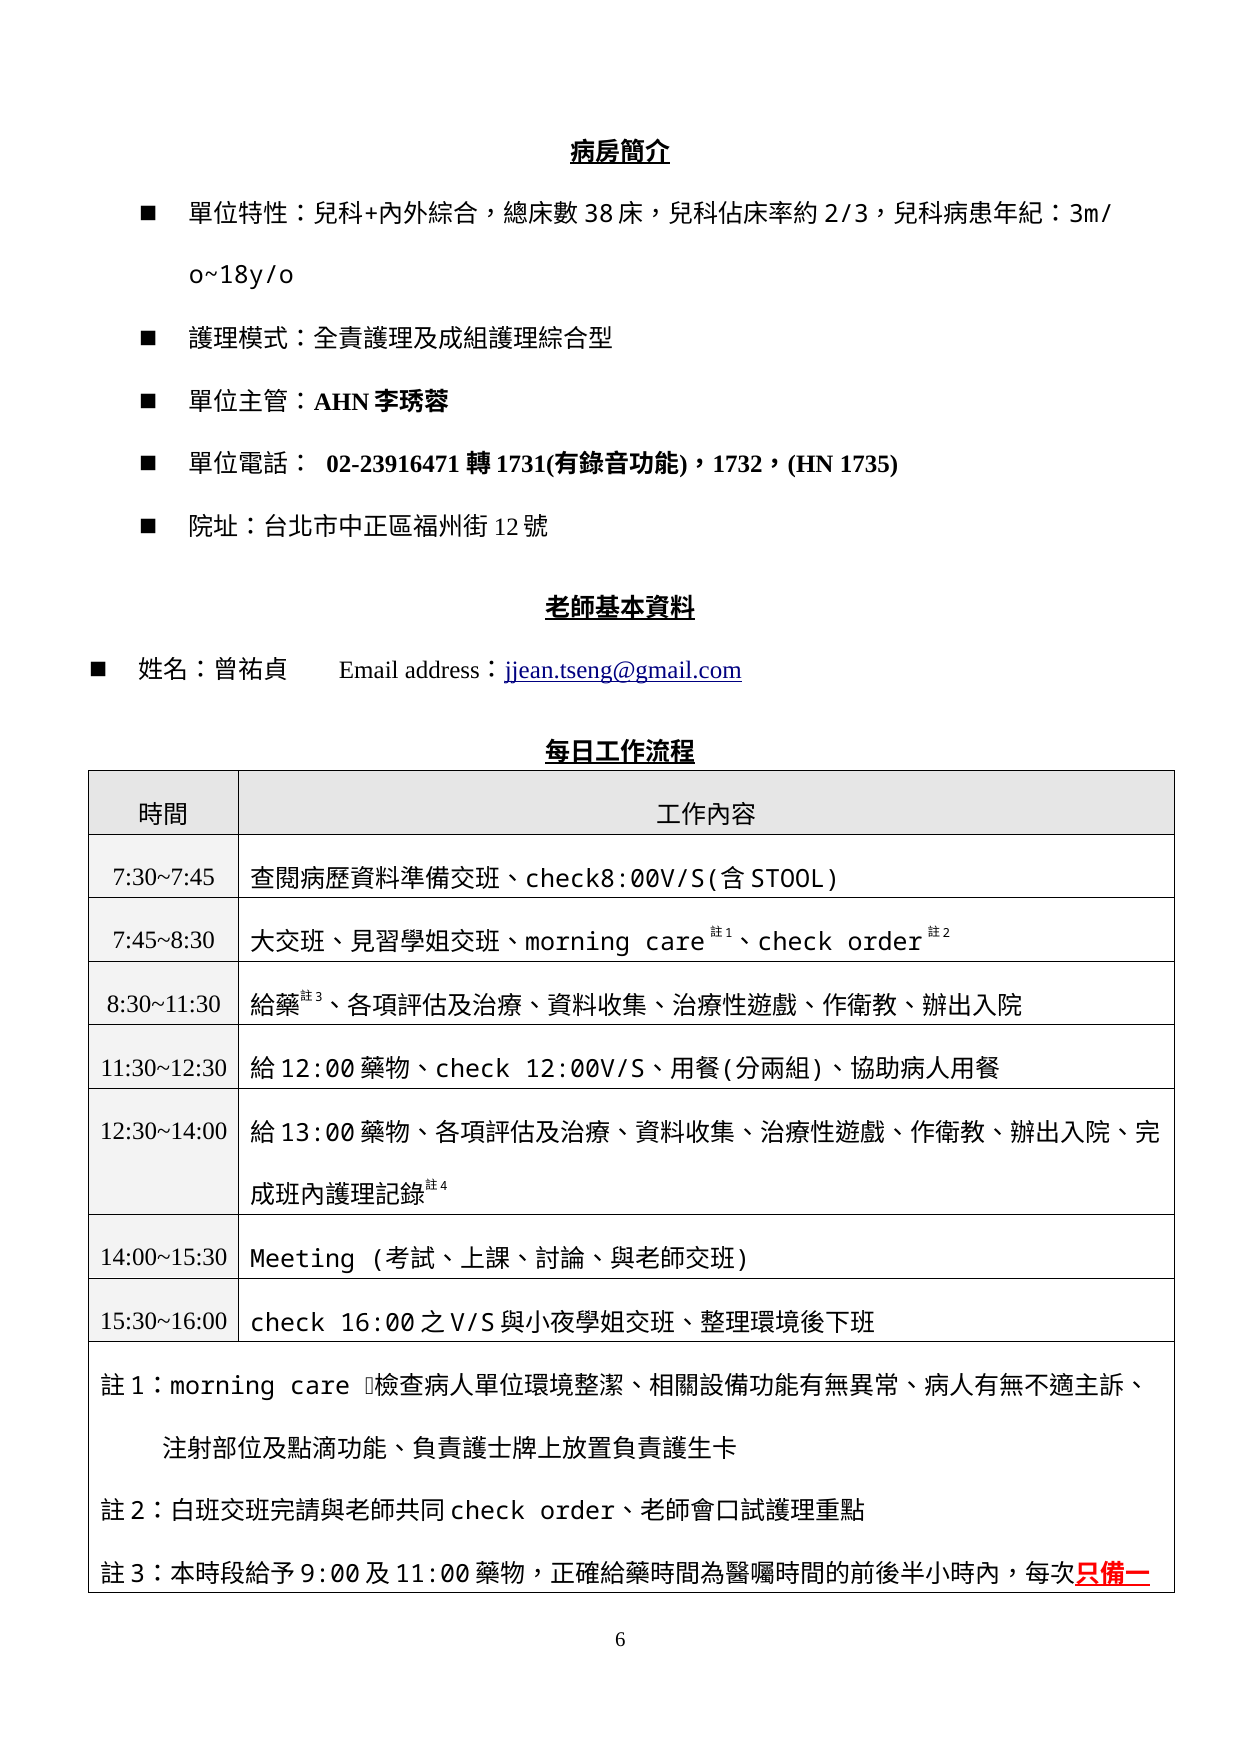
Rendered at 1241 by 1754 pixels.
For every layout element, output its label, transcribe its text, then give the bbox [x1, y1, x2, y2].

table_cell Meeting (考試、上課、討論、與老師交班) [239, 1215, 1174, 1277]
list 單位特性：兒科+內外綜合，總床數38床，兒科佔床率約2/3，兒科病患年紀：3m/o~18y/o [139, 170, 1152, 295]
list 護理模式：全責護理及成組護理綜合型 [139, 295, 1152, 358]
table_header 工作內容 [239, 771, 1174, 834]
table_cell 7:30~7:45 [89, 835, 238, 897]
table_cell 7:45~8:30 [89, 898, 238, 961]
list 單位主管：AHN李琇蓉 [139, 358, 1152, 420]
text 病房簡介 [89, 108, 1152, 170]
table_cell 給藥註3、各項評估及治療、資料收集、治療性遊戲、作衛教、辦出入院 [239, 962, 1174, 1024]
table_cell check 16:00之V/S與小夜學姐交班、整理環境後下班 [239, 1279, 1174, 1341]
table_cell 查閱病歷資料準備交班、check8:00V/S(含STOOL) [239, 835, 1174, 897]
list 院址：台北市中正區福州街12號 [139, 483, 1152, 545]
table_cell 11:30~12:30 [89, 1025, 238, 1088]
list 姓名：曾祐貞 Email address：jjean.tseng@gmail.com [89, 626, 1152, 689]
table_header 時間 [89, 771, 238, 834]
table_cell 12:30~14:00 [89, 1089, 238, 1214]
table_cell 8:30~11:30 [89, 962, 238, 1024]
table_cell 15:30~16:00 [89, 1279, 238, 1341]
table_cell 給12:00藥物、check 12:00V/S、用餐(分兩組)、協助病人用餐 [239, 1025, 1174, 1088]
table_cell 給13:00藥物、各項評估及治療、資料收集、治療性遊戲、作衛教、辦出入院、完成班內護理記錄註4 [239, 1089, 1174, 1214]
table_cell 大交班、見習學姐交班、morning care註1、check order註2 [239, 898, 1174, 961]
table_cell 14:00~15:30 [89, 1215, 238, 1277]
list 單位電話： 02-23916471 轉1731(有錄音功能)，1732，(HN 1735) [139, 420, 1152, 483]
text 每日工作流程 [89, 708, 1152, 770]
table_cell 註1：morning care 檢查病人單位環境整潔、相關設備功能有無異常、病人有無不適主訴、注射部位及點滴功能、負責護士牌上放置負責護生卡 註2：白班交班完請與老師共同check order、老師會口試護理重點 註3：本時段給予9:00及11:00藥物，正確給藥時間為醫囑時間的前後半小時內，每次只備一 [89, 1342, 1174, 1592]
text 老師基本資料 [89, 564, 1152, 626]
